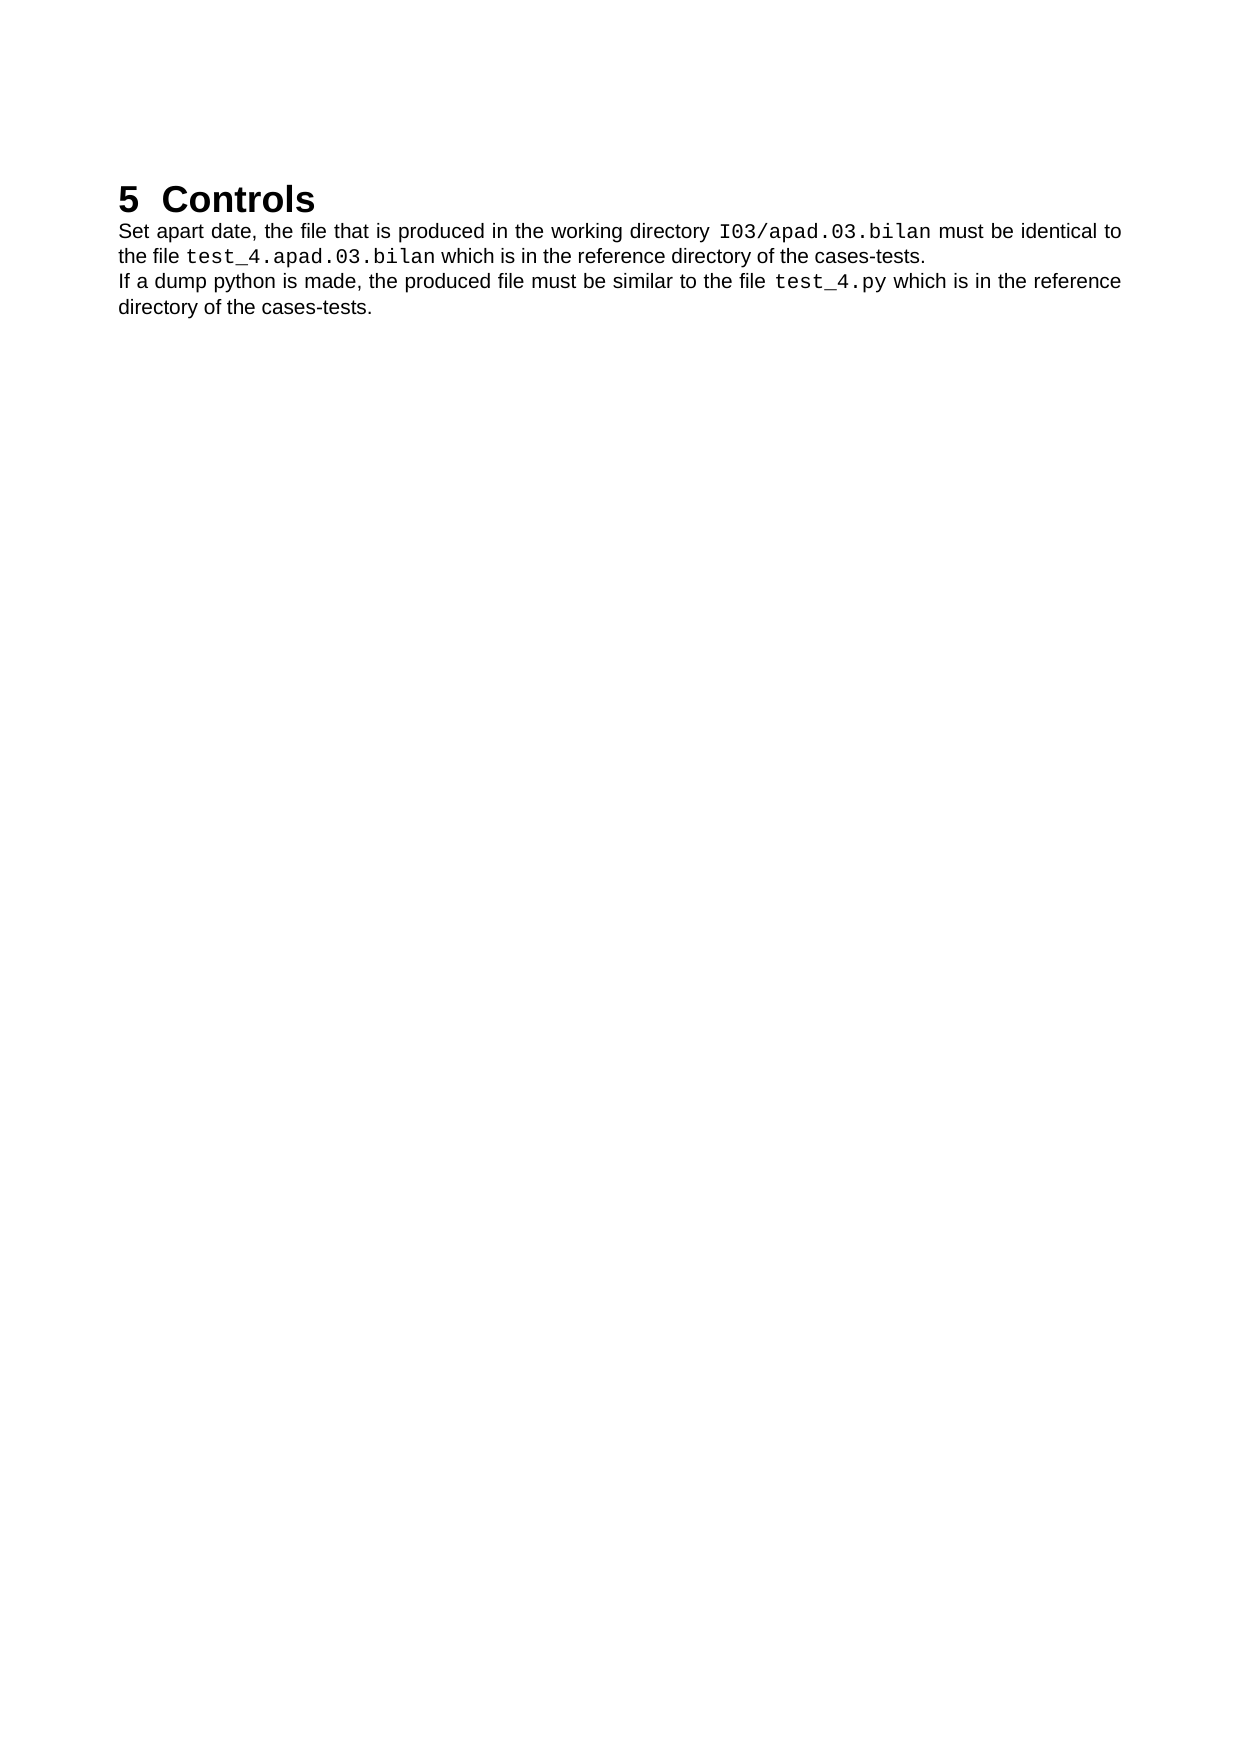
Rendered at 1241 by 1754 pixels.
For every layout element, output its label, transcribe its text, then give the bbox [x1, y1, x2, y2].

text If a dump python is made, the produced file must be similar to the file test_4.py which is in the reference directory of the cases-tests. [118, 270, 1122, 318]
text Set apart date, the file that is produced in the working directory I03/apad.03.bilan must be identical to the file test_4.apad.03.bilan which is in the reference directory of the cases-tests. [118, 220, 1122, 270]
subtitle Controls [118, 178, 1122, 220]
